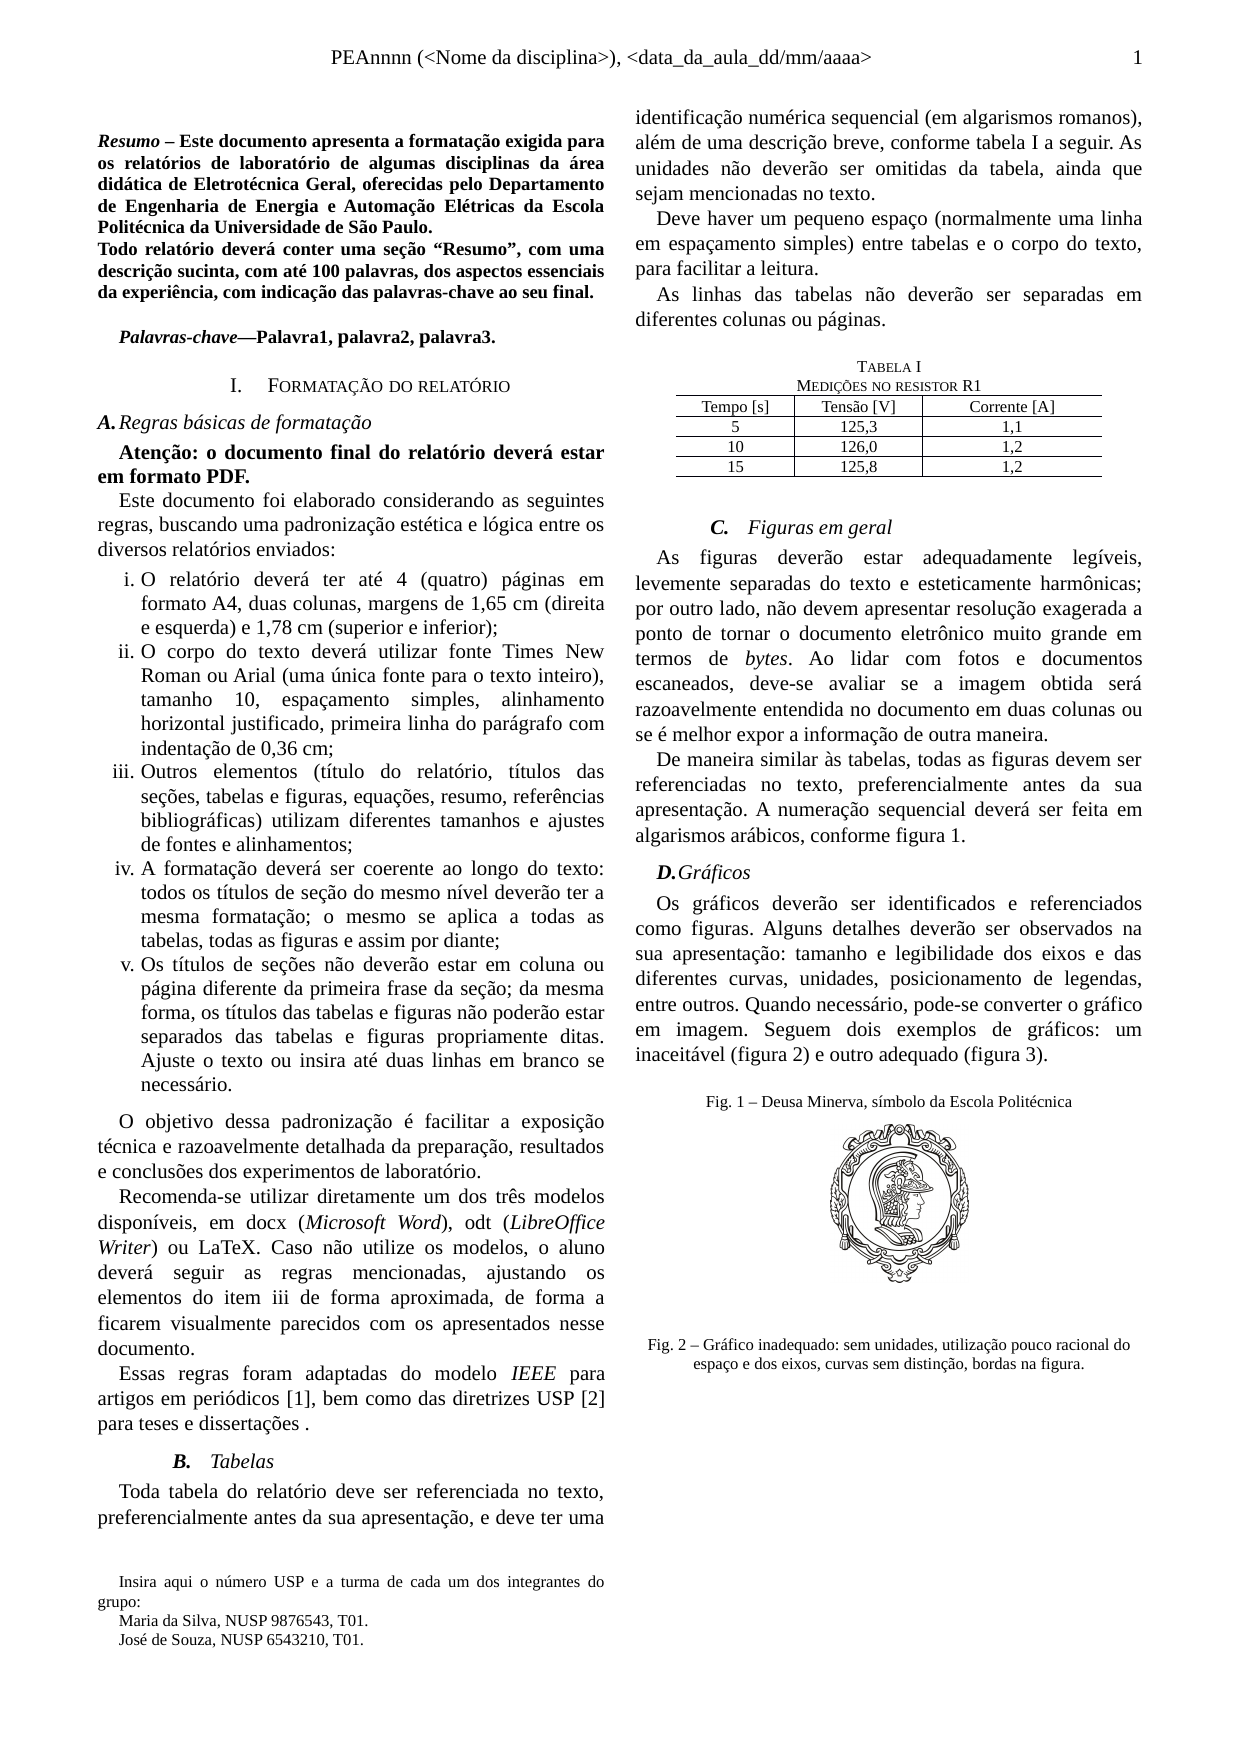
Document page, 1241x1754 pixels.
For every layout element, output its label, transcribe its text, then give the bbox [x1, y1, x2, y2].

list O relatório deverá ter até 4 (quatro) páginas em formato A4, duas colunas, margens de 1,65 cm (direita e esquerda) e 1,78 cm (superior e inferior); [135, 567, 605, 639]
text De maneira similar às tabelas, todas as figuras devem ser referenciadas no texto, preferencialmente antes da sua apresentação. A numeração sequencial deverá ser feita em algarismos arábicos, conforme figura 1. [635, 747, 1143, 847]
text Essas regras foram adaptadas do modelo IEEE para artigos em periódicos [1], bem como das diretrizes USP [2] para teses e dissertações . [97, 1361, 605, 1435]
text Insira aqui o número USP e a turma de cada um dos integrantes do grupo: [97, 1572, 605, 1611]
list A formatação deverá ser coerente ao longo do texto: todos os títulos de seção do mesmo nível deverão ter a­­­ mesma formatação; o mesmo se aplica a todas as tabelas, todas as figuras e assim por diante; [135, 856, 605, 952]
text Os gráficos deverão ser identificados e referenciados como figuras. Alguns detalhes deverão ser observados na sua apresentação: tamanho e legibilidade dos eixos e das diferentes curvas, unidades, posicionamento de legendas, entre outros. Quando necessário, pode-se converter o gráfico em imagem. Seguem dois exemplos de gráficos: um inaceitável (figura 2) e outro adequado (figura 3). [635, 891, 1143, 1066]
text As linhas das tabelas não deverão ser separadas em diferentes colunas ou páginas. [635, 281, 1143, 331]
list O corpo do texto deverá utilizar fonte Times New Roman ou Arial (uma única fonte para o texto inteiro), tamanho 10, espaçamento simples, alinhamento horizontal justificado, primeira linha do parágrafo com indentação de 0,36 cm; [135, 639, 605, 759]
table_cell 10 [676, 437, 794, 456]
table_cell 126,0 [795, 437, 922, 456]
text Deve haver um pequeno espaço (normalmente uma linha em espaçamento simples) entre tabelas e o corpo do texto, para facilitar a leitura. [635, 206, 1143, 280]
text Este documento foi elaborado considerando as seguintes regras, buscando uma padronização estética e lógica entre os diversos relatórios enviados: [97, 488, 605, 561]
text Toda tabela do relatório deve ser referenciada no texto, preferencialmente antes da sua apresentação, e deve ter uma [97, 1479, 605, 1529]
table_cell 125,3 [795, 417, 922, 436]
table_header Corrente [A] [923, 396, 1102, 416]
text Medições no resistor R1 [635, 376, 1143, 395]
text Tabela I [635, 357, 1143, 376]
table_cell 15 [676, 457, 794, 476]
text As figuras deverão estar adequadamente legíveis, levemente separadas do texto e esteticamente harmônicas; por outro lado, não devem apresentar resolução exagerada a ponto de tornar o documento eletrônico muito grande em termos de bytes. Ao lidar com fotos e documentos escaneados, deve-se avaliar se a imagem obtida será razoavelmente entendida no documento em duas colunas ou se é melhor expor a informação de outra maneira. [635, 545, 1143, 746]
table_cell 1,2 [923, 457, 1102, 476]
subtitle Formatação do relatório [135, 373, 605, 397]
table_cell 125,8 [795, 457, 922, 476]
text Atenção: o documento final do relatório deverá estar em formato PDF. [97, 440, 605, 488]
text Fig. 1 – Deusa Minerva, símbolo da Escola Politécnica [635, 1092, 1143, 1111]
text identificação numérica sequencial (em algarismos romanos), além de uma descrição breve, conforme tabela I a seguir. As unidades não deverão ser omitidas da tabela, ainda que sejam mencionadas no texto. [635, 105, 1143, 205]
text Todo relatório deverá conter uma seção “Resumo”, com uma descrição sucinta, com até 100 palavras, dos aspectos essenciais da experiência, com indicação das palavras-chave ao seu final. [97, 238, 605, 303]
table_cell 5 [676, 417, 794, 436]
text Maria da Silva, NUSP 9876543, T01. [97, 1611, 605, 1630]
subtitle Tabelas [172, 1449, 605, 1473]
text Palavras-chave—Palavra1, palavra2, palavra3. [97, 324, 605, 348]
list Outros elementos (título do relatório, títulos das seções, tabelas e figuras, equações, resumo, referências bibliográficas) utilizam diferentes tamanhos e ajustes de fontes e alinhamentos; [135, 759, 605, 856]
table_header Tensão [V] [795, 396, 922, 416]
list Os títulos de seções não deverão estar em coluna ou página diferente da primeira frase da seção; da mesma forma, os títulos das tabelas e figuras não poderão estar separados das tabelas e figuras propriamente ditas. Ajuste o texto ou insira até duas linhas em branco se necessário. [135, 952, 605, 1096]
table_cell 1,1 [923, 417, 1102, 436]
subtitle Figuras em geral [710, 515, 1143, 539]
text José de Souza, NUSP 6543210, T01. [97, 1630, 605, 1649]
table_header Tempo [s] [676, 396, 794, 416]
picture [830, 1131, 969, 1283]
subtitle Regras básicas de formatação [97, 410, 605, 434]
subtitle Gráficos [635, 860, 1143, 884]
table_cell 1,2 [923, 437, 1102, 456]
text Recomenda-se utilizar diretamente um dos três modelos disponíveis, em docx (Microsoft Word), odt (LibreOffice Writer) ou LaTeX. C­aso não utilize os modelos, o aluno deverá seguir as regras mencionadas, ajustando os elementos do item iii de forma aproximada, de forma a ficarem visualmente parecidos com os apresentados nesse documento. [97, 1184, 605, 1360]
text O objetivo dessa padronização é facilitar a exposição técnica e razoavelmente detalhada da preparação, resultados e conclusões dos experimentos de laboratório. [97, 1109, 605, 1183]
text Fig. 2 – Gráfico inadequado: sem unidades, utilização pouco racional do espaço e dos eixos, curvas sem distinção, bordas na figura. [635, 1335, 1143, 1373]
text Resumo – Este documento apresenta a formatação exigida para os relatórios de laboratório de algumas disciplinas da área didática de Eletrotécnica Geral, oferecidas pelo Departamento de Engenharia de Energia e Automação Elétricas da Escola Politécnica da Universidade de São Paulo. [97, 130, 605, 238]
